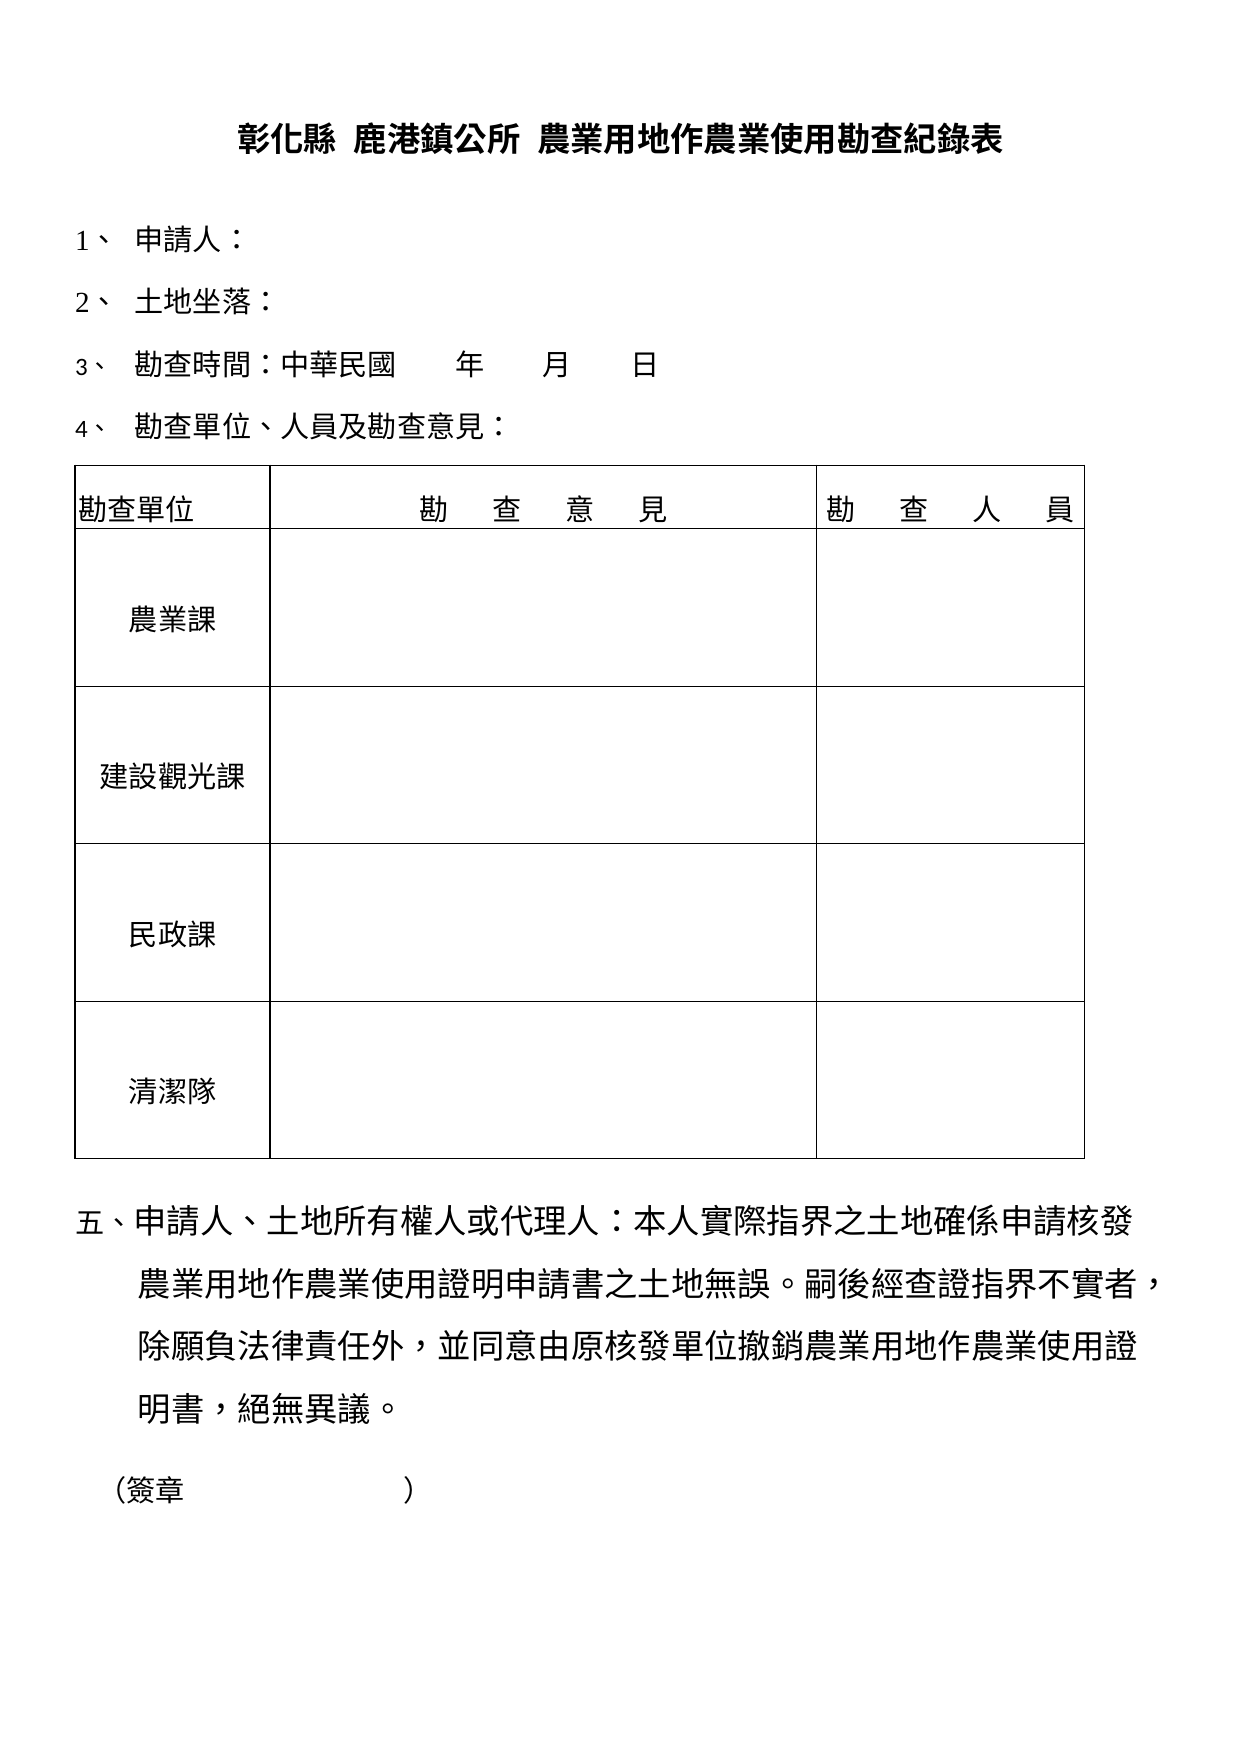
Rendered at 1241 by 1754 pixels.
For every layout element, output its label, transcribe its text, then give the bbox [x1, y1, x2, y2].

table_header 勘查單位 [76, 466, 269, 528]
table_cell [817, 687, 1084, 843]
table_cell [271, 1002, 816, 1158]
list 勘查時間：中華民國 年 月 日 [75, 321, 1165, 383]
table_cell 民政課 [76, 844, 269, 1001]
table_cell 建設觀光課 [76, 687, 269, 843]
table_cell [271, 844, 816, 1001]
list 申請人： [75, 196, 1165, 258]
table_cell 農業課 [76, 529, 269, 686]
list 勘查單位、人員及勘查意見： [75, 383, 1165, 446]
table_cell [817, 529, 1084, 686]
table_cell [817, 844, 1084, 1001]
table_header 勘 查 意 見 [271, 466, 816, 528]
text 五、申請人、土地所有權人或代理人：本人實際指界之土地確係申請核發農業用地作農業使用證明申請書之土地無誤。嗣後經查證指界不實者，除願負法律責任外，並同意由原核發單位撤銷農業用地作農業使用證明書，絕無異議。 [75, 1178, 1165, 1428]
table_cell [271, 687, 816, 843]
table_cell 清潔隊 [76, 1002, 269, 1158]
text 彰化縣 鹿港鎮公所 農業用地作農業使用勘查紀錄表 [75, 96, 1165, 158]
text （簽章 ） [75, 1447, 1165, 1509]
table_cell [817, 1002, 1084, 1158]
table_cell [271, 529, 816, 686]
table_header 勘 查 人 員 [817, 466, 1084, 528]
list 土地坐落： [75, 258, 1165, 321]
